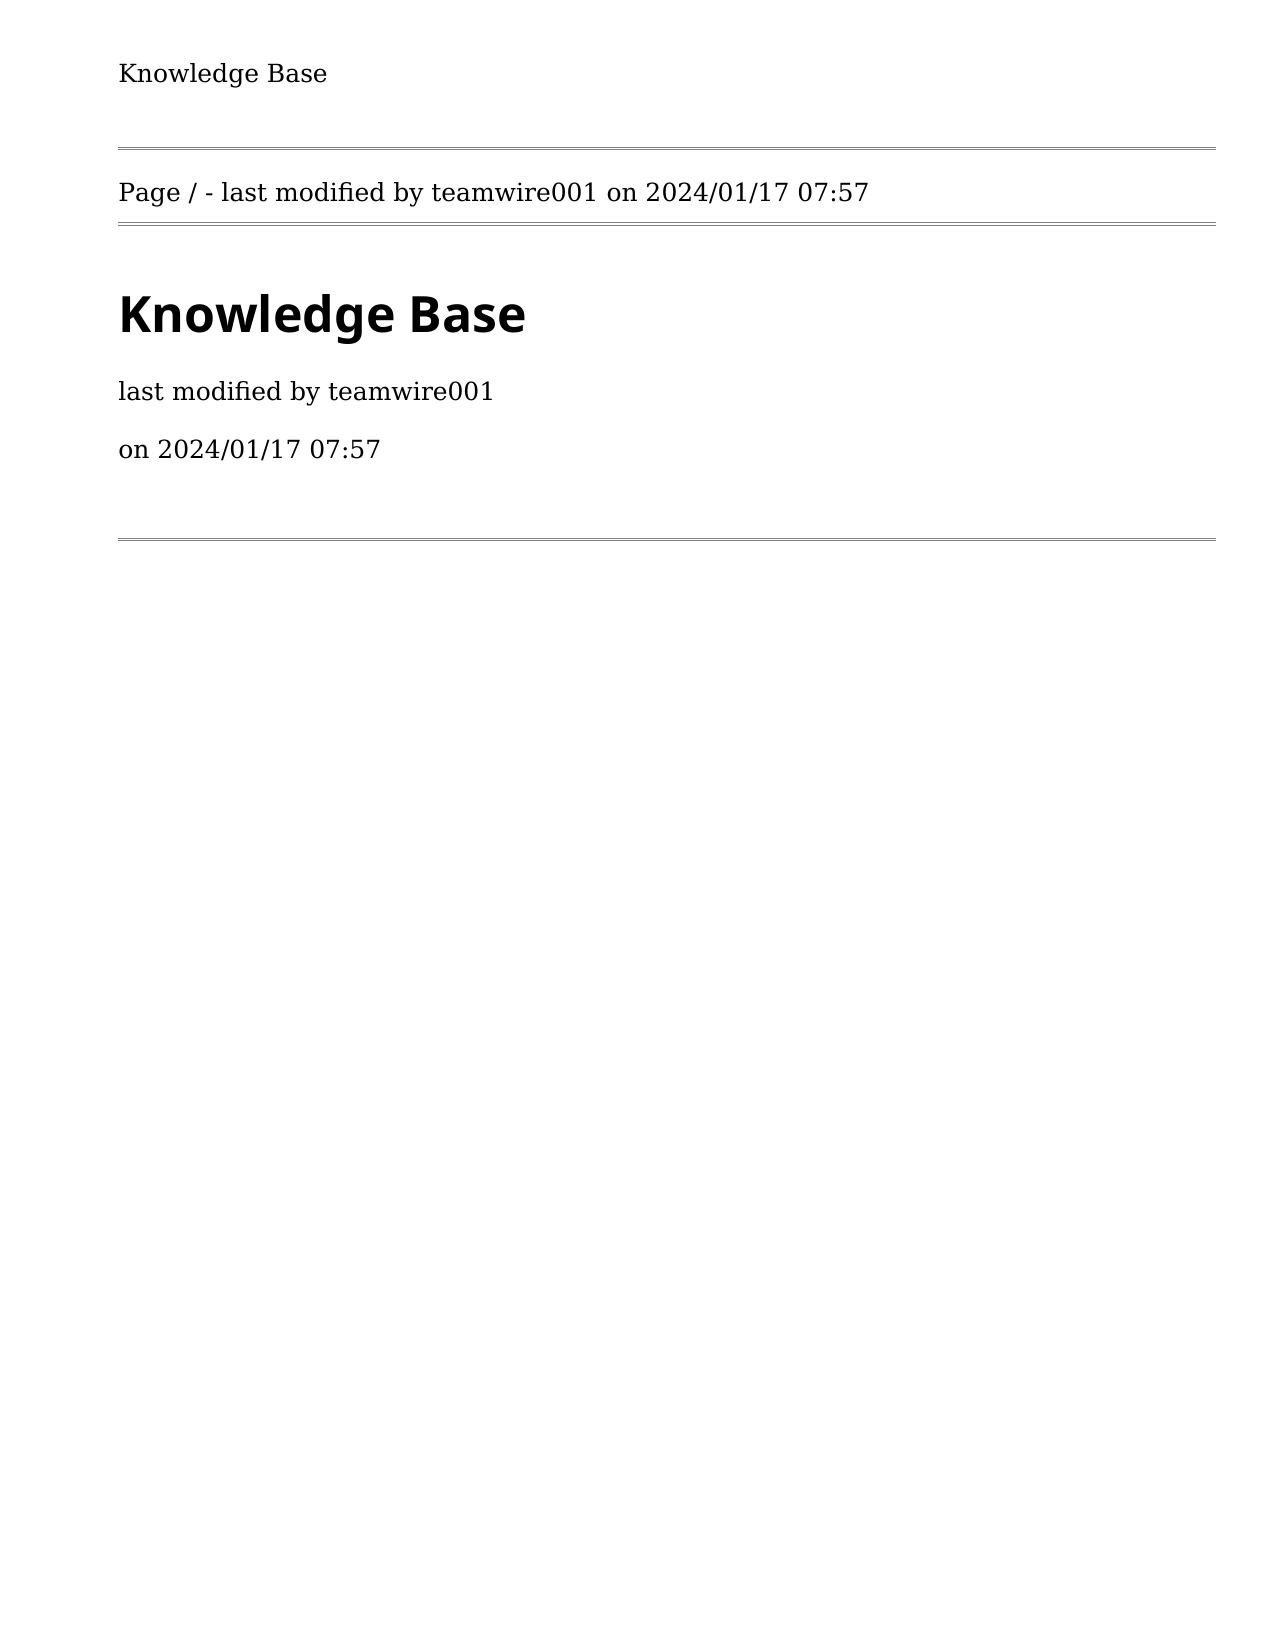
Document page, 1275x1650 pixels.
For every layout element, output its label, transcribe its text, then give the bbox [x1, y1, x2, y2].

text last modified by teamwire001 [118, 377, 1216, 406]
subtitle Knowledge Base [118, 279, 1216, 347]
text Knowledge Base [118, 59, 1216, 88]
text on 2024/01/17 07:57 [118, 435, 1216, 464]
text Page / - last modified by teamwire001 on 2024/01/17 07:57 [118, 179, 1216, 208]
